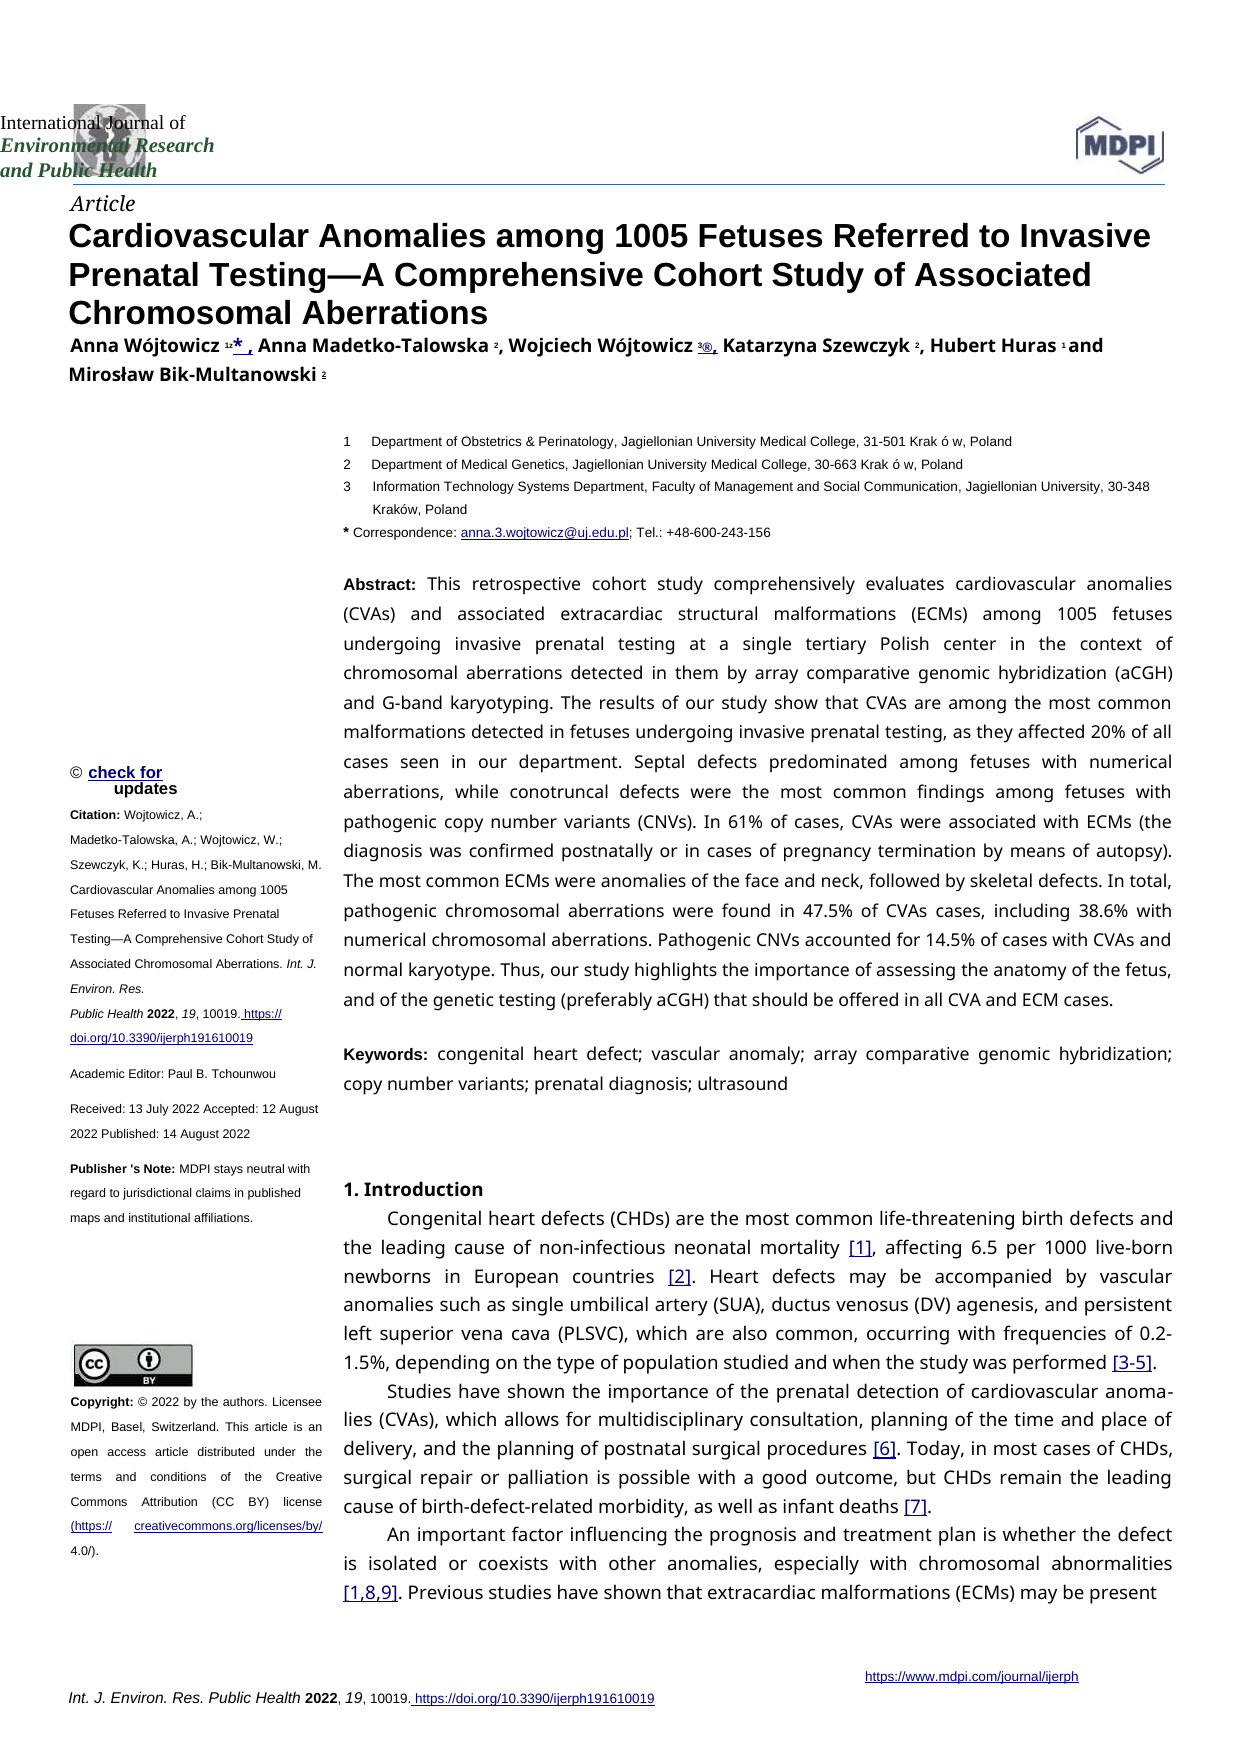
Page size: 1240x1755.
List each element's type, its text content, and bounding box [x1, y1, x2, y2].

text Studies have shown the importance of the prenatal detection of cardiovascular anoma­lies (CVAs), which allows for multidisciplinary consultation, planning of the time and place of delivery, and the planning of postnatal surgical procedures [6]. Today, in most cases of CHDs, surgical repair or palliation is possible with a good outcome, but CHDs remain the leading cause of birth-defect-related morbidity, as well as infant deaths [7]. [343, 1378, 1173, 1518]
text * Correspondence: anna.3.wojtowicz@uj.edu.pl; Tel.: +48-600-243-156 [322, 524, 1173, 541]
picture [73, 104, 146, 176]
list Department of Obstetrics & Perinatology, Jagiellonian University Medical College, 31-501 Krak ó w, Poland [322, 434, 1173, 450]
text Anna Wójtowicz 1z* , Anna Madetko-Talowska 2, Wojciech Wójtowicz 3®, Katarzyna Szewczyk 2, Hubert Huras 1 and Mirosław Bik-Multanowski 2 [68, 332, 1173, 387]
text updates [70, 782, 322, 798]
picture [70, 1341, 196, 1390]
text Cardiovascular Anomalies among 1005 Fetuses Referred to Invasive Prenatal Testing—A Comprehensive Cohort Study of Associated Chromosomal Aberrations [68, 217, 1173, 332]
subtitle 1. Introduction [322, 1176, 1173, 1202]
text Public Health 2022, 19, 10019. https:// doi.org/10.3390/ijerph191610019 [70, 1006, 322, 1046]
text Abstract: This retrospective cohort study comprehensively evaluates cardiovascular anomalies (CVAs) and associated extracardiac structural malformations (ECMs) among 1005 fetuses undergoing invasive prenatal testing at a single tertiary Polish center in the context of chromosomal aberrations detected in them by array comparative genomic hybridization (aCGH) and G-band karyotyping. The results of our study show that CVAs are among the most common malformations detected in fetuses undergoing invasive prenatal testing, as they affected 20% of all cases seen in our department. Septal defects predominated among fetuses with numerical aberrations, while conotruncal defects were the most common findings among fetuses with pathogenic copy number variants (CNVs). In 61% of cases, CVAs were associated with ECMs (the diagnosis was confirmed postnatally or in cases of pregnancy termination by means of autopsy). The most common ECMs were anomalies of the face and neck, followed by skeletal defects. In total, pathogenic chromosomal aberrations were found in 47.5% of CVAs cases, including 38.6% with numerical chromosomal aberrations. Pathogenic CNVs accounted for 14.5% of cases with CVAs and normal karyotype. Thus, our study highlights the importance of assessing the anatomy of the fetus, and of the genetic testing (preferably aCGH) that should be offered in all CVA and ECM cases. [343, 572, 1173, 1011]
text Article [68, 190, 1173, 217]
picture [1075, 116, 1165, 175]
text Publisher 's Note: MDPI stays neutral with regard to jurisdictional claims in published maps and institutional affil­iations. [70, 1161, 322, 1225]
text Academic Editor: Paul B. Tchounwou [70, 1066, 322, 1081]
text An important factor influencing the prognosis and treatment plan is whether the defect is isolated or coexists with other anomalies, especially with chromosomal abnormalities [1,8,9]. Previous studies have shown that extracardiac malformations (ECMs) may be present [343, 1522, 1173, 1605]
list Department of Medical Genetics, Jagiellonian University Medical College, 30-663 Krak ó w, Poland [322, 457, 1173, 472]
text Congenital heart defects (CHDs) are the most common life-threatening birth de­fects and the leading cause of non-infectious neonatal mortality [1], affecting 6.5 per 1000 live-born newborns in European countries [2]. Heart defects may be accompanied by vascular anomalies such as single umbilical artery (SUA), ductus venosus (DV) agenesis, and persistent left superior vena cava (PLSVC), which are also common, occurring with frequencies of 0.2-1.5%, depending on the type of population studied and when the study was performed [3-5]. [343, 1206, 1173, 1375]
text https://www.mdpi.com/journal/ijerph [865, 1669, 1169, 1684]
text Received: 13 July 2022 Accepted: 12 August 2022 Published: 14 August 2022 [70, 1102, 322, 1141]
text Citation: Wojtowicz, A.; [70, 808, 322, 822]
text Int. J. Environ. Res. Public Health 2022, 19, 10019. https://doi.org/10.3390/ijerph191610019 [68, 1689, 1173, 1707]
text Copyright: © 2022 by the authors. Licensee MDPI, Basel, Switzerland. This article is an open access article distributed under the terms and conditions of the Creative Commons Attribution (CC BY) license (https:// creativecommons.org/licenses/by/ 4.0/). [70, 1395, 322, 1558]
list Information Technology Systems Department, Faculty of Management and Social Communication, Jagiellonian University, 30-348 Kraków, Poland [343, 479, 1173, 517]
text Madetko-Talowska, A.; Wojtowicz, W.; Szewczyk, K.; Huras, H.; Bik-Multanowski, M. Cardiovascular Anomalies among 1005 Fetuses Referred to Invasive Prenatal Testing—A Comprehensive Cohort Study of Associated Chromosomal Aberrations. Int. J. Environ. Res. [70, 833, 322, 996]
text Keywords: congenital heart defect; vascular anomaly; array comparative genomic hybridization; copy number variants; prenatal diagnosis; ultrasound [343, 1042, 1173, 1096]
text ©check for [70, 763, 322, 782]
